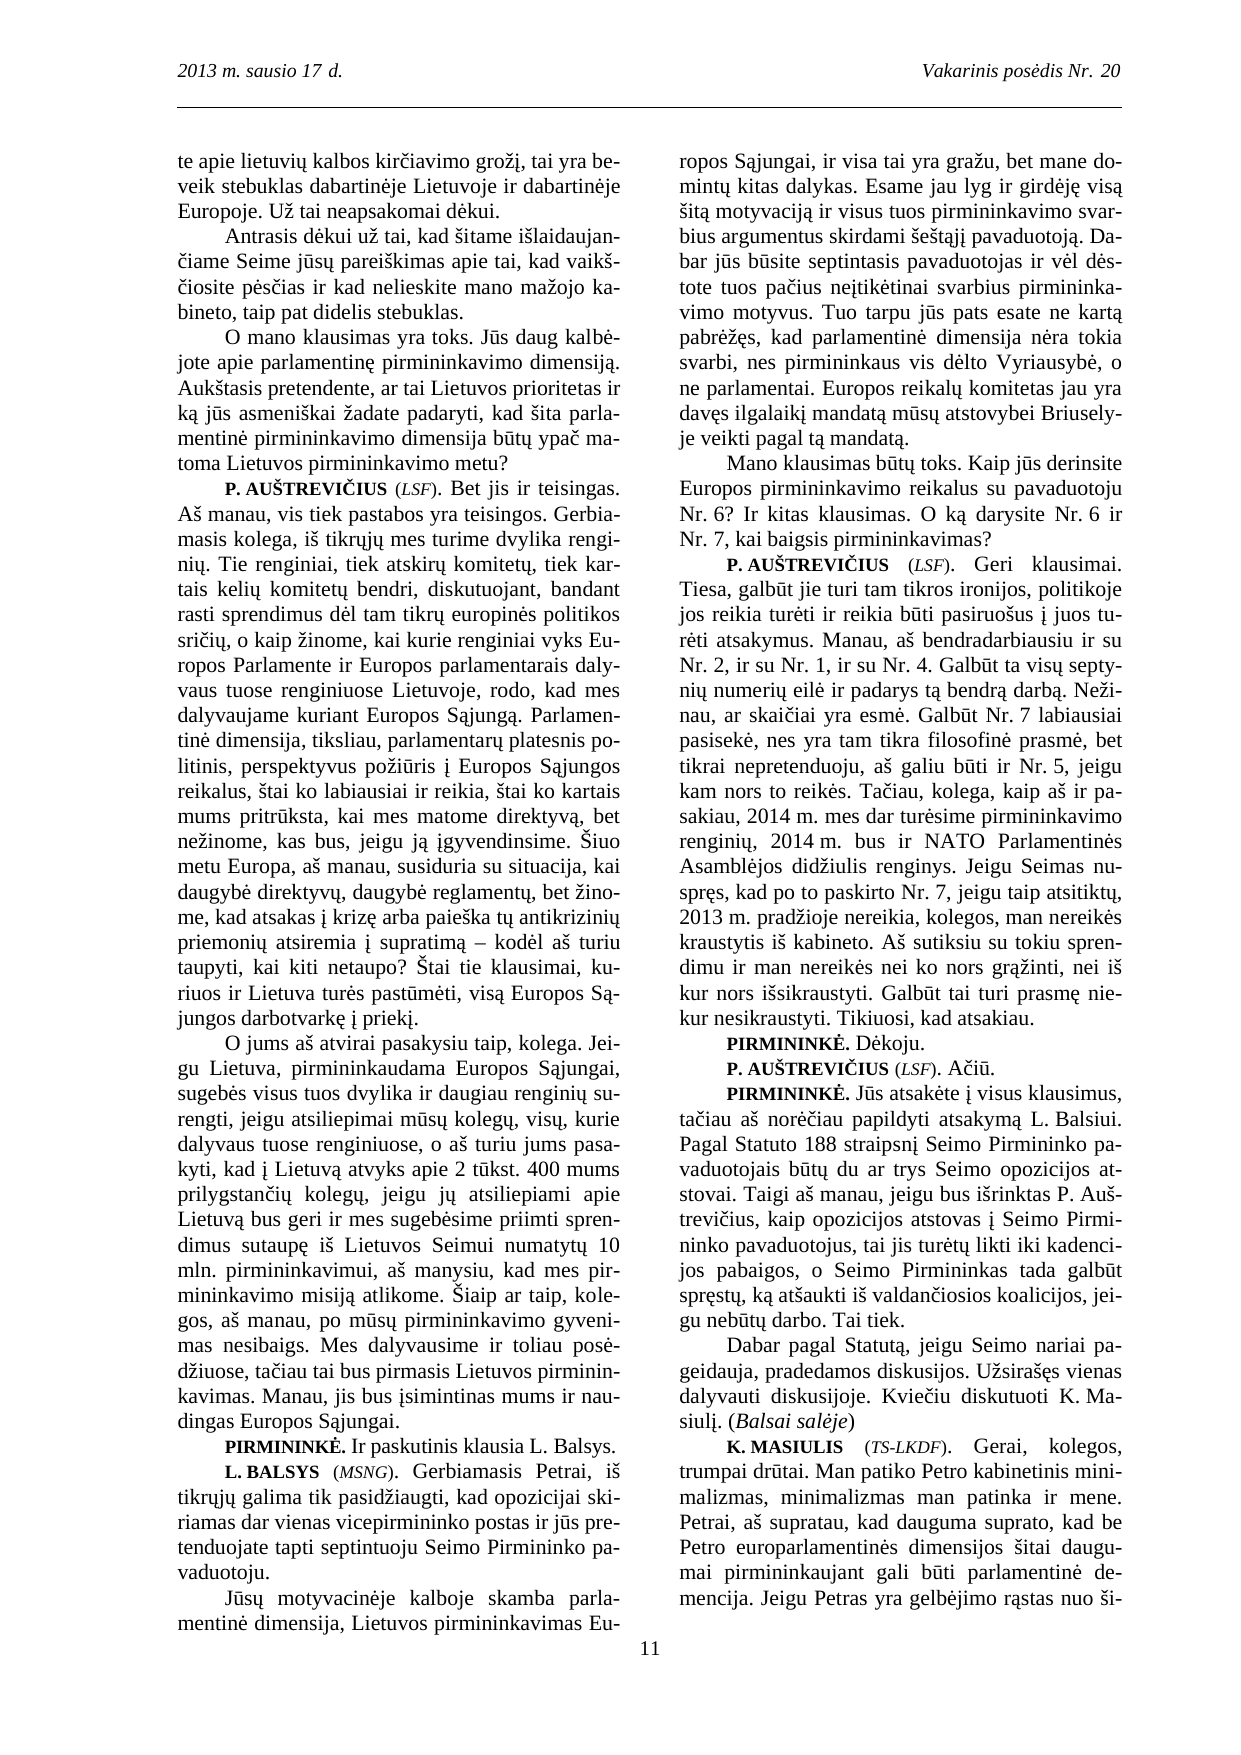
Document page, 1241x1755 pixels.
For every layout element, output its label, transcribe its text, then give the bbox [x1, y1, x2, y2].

text P. AUŠTREVIČIUS (LSF). Bet jis ir tei­sin­gas. Aš ma­nau, vis tiek pa­sta­bos yra tei­sin­gos. Ger­bia­ma­sis ko­le­ga, iš tik­rų­jų mes tu­ri­me dvy­li­ka ren­gi­nių. Tie ren­gi­niai, tiek at­ski­rų ko­mi­te­tų, tiek kar­tais ke­lių ko­mi­te­tų ben­dri, dis­ku­tuo­jant, ban­dant ras­ti spren­di­mus dėl tam tik­rų eu­ro­pi­nės po­li­ti­kos sri­čių, o kaip ži­no­me, kai ku­rie ren­gi­niai vyks Eu­ro­pos Par­la­men­te ir Eu­ro­pos par­la­men­ta­rais da­ly­vaus tuo­se ren­gi­niuo­se Lie­tu­vo­je, ro­do, kad mes da­ly­vau­ja­me ku­riant Eu­ro­pos Są­jun­gą. Par­la­men­ti­nė di­men­si­ja, tiks­liau, par­la­men­ta­rų pla­tes­nis po­li­ti­nis, per­spek­ty­vus po­žiū­ris į Eu­ro­pos Są­jun­gos rei­ka­lus, štai ko la­biau­siai ir rei­kia, štai ko kar­tais mums pri­trūks­ta, kai mes ma­to­me di­rek­ty­vą, bet ne­ži­no­me, kas bus, jei­gu ją įgy­ven­din­si­me. Šiuo me­tu Eu­ro­pa, aš ma­nau, su­si­du­ria su si­tu­a­ci­ja, kai dau­gy­bė di­rek­ty­vų, dau­gy­bė reg­la­men­tų, bet ži­no­me, kad at­sa­kas į kri­zę ar­ba pa­ieš­ka tų an­ti­kri­zi­nių prie­mo­nių at­si­re­mia į su­pra­ti­mą – ko­dėl aš tu­riu tau­py­ti, kai ki­ti ne­tau­po? Štai tie klau­si­mai, ku­riuos ir Lie­tu­va tu­rės pa­stū­mė­ti, vi­są Eu­ro­pos Są­jun­gos dar­bo­tvarkę į prie­kį. [177, 475, 620, 1030]
text PIRMININKĖ. Dė­ko­ju. [679, 1030, 1122, 1055]
text PIRMININKĖ. Ir pas­ku­ti­nis klau­sia L. Bal­sys. [177, 1433, 620, 1458]
text Da­bar pa­gal Sta­tu­tą, jei­gu Sei­mo na­riai pa­gei­dau­ja, pra­de­da­mos dis­ku­si­jos. Už­si­ra­šęs vie­nas da­ly­vau­ti dis­ku­si­jo­je. Kvie­čiu dis­ku­tuo­ti K. Ma­siu­lį. (Bal­sai sa­lė­je) [679, 1332, 1122, 1433]
text te apie lie­tu­vių kal­bos kir­čia­vi­mo gro­žį, tai yra be­veik ste­buk­las da­bar­ti­nė­je Lie­tu­vo­je ir da­bar­ti­nė­je Eu­ro­po­je. Už tai ne­ap­sa­ko­mai dė­kui. [177, 148, 620, 223]
text Ma­no klau­si­mas bū­tų toks. Kaip jūs de­rin­si­te Eu­ro­pos pir­mi­nin­ka­vi­mo rei­ka­lus su pa­va­duo­to­ju Nr. 6? Ir ki­tas klau­si­mas. O ką da­ry­si­te Nr. 6 ir Nr. 7, kai baig­sis pir­mi­nin­ka­vi­mas? [679, 450, 1122, 551]
text PIRMININKĖ. Jūs at­sa­kė­te į vi­sus klau­si­mus, ta­čiau aš no­rė­čiau pa­pil­dy­ti at­sa­ky­mą L. Bal­siui. Pa­gal Sta­tu­to 188 straips­nį Sei­mo Pir­mi­nin­ko pa­va­duo­to­jais bū­tų du ar trys Sei­mo opo­zi­ci­jos at­sto­vai. Tai­gi aš ma­nau, jei­gu bus iš­rink­tas P. Auš­t­re­vi­čius, kaip opo­zi­ci­jos at­sto­vas į Sei­mo Pir­mi­nin­ko pa­va­duo­to­jus, tai jis tu­rė­tų lik­ti iki ka­den­ci­jos pa­bai­gos, o Sei­mo Pir­mi­nin­kas ta­da gal­būt spręs­tų, ką at­šauk­ti iš val­dan­čio­sios ko­a­li­ci­jos, jei­gu ne­bū­tų dar­bo. Tai tiek. [679, 1080, 1122, 1332]
text Jū­sų mo­ty­va­ci­nė­je kal­bo­je skam­ba par­la­men­ti­nė di­men­si­ja, Lie­tu­vos pir­mi­nin­ka­vi­mas Eu­ [177, 1584, 620, 1635]
text ro­pos Są­jun­gai, ir vi­sa tai yra gra­žu, bet ma­ne do­min­tų ki­tas da­ly­kas. Esa­me jau lyg ir gir­dė­ję vi­są ši­tą mo­ty­va­ci­ją ir vi­sus tuos pir­mi­nin­ka­vi­mo svar­bius ar­gu­men­tus skir­da­mi šeš­tą­jį pa­va­duo­to­ją. Da­bar jūs bū­si­te sep­tin­ta­sis pa­va­duo­to­jas ir vėl dės­to­te tuos pa­čius ne­įti­kė­ti­nai svar­bius pir­mi­nin­ka­vi­mo mo­ty­vus. Tuo tar­pu jūs pats esa­te ne kar­tą pa­brė­žęs, kad par­la­men­ti­nė di­men­si­ja nė­ra to­kia svar­bi, nes pir­mi­nin­kaus vis dėl­to Vy­riau­sy­bė, o ne par­la­men­tai. Eu­ro­pos rei­ka­lų ko­mi­te­tas jau yra da­vęs il­ga­lai­kį man­da­tą mū­sų at­sto­vy­bei Briu­se­ly­je veik­ti pa­gal tą man­da­tą. [679, 148, 1122, 450]
text Ant­ra­sis dė­kui už tai, kad ši­ta­me iš­lai­dau­jan­čia­me Sei­me jū­sų pa­reiš­ki­mas apie tai, kad vaikš­čio­si­te pės­čias ir kad ne­lies­ki­te ma­no ma­žo­jo ka­bi­ne­to, taip pat di­de­lis ste­buk­las. [177, 223, 620, 324]
text O jums aš at­vi­rai pa­sa­ky­siu taip, ko­le­ga. Jei­gu Lie­tu­va, pir­mi­nin­kau­da­ma Eu­ro­pos Są­jun­gai, su­ge­bės vi­sus tuos dvy­li­ka ir dau­giau ren­gi­nių su­reng­ti, jei­gu at­si­lie­pi­mai mū­sų ko­le­gų, vi­sų, ku­rie da­ly­vaus tuo­se ren­gi­niuo­se, o aš tu­riu jums pa­sa­ky­ti, kad į Lie­tu­vą at­vyks apie 2 tūkst. 400 mums pri­lygs­tan­čių ko­le­gų, jei­gu jų at­si­lie­pia­mi apie Lie­tu­vą bus ge­ri ir mes su­ge­bė­si­me pri­im­ti spren­di­mus su­tau­pę iš Lie­tu­vos Sei­mui nu­ma­ty­tų 10 mln. pir­mi­nin­ka­vi­mui, aš ma­ny­siu, kad mes pir­mi­nin­ka­vi­mo mi­si­ją at­li­ko­me. Šiaip ar taip, ko­le­gos, aš ma­nau, po mū­sų pir­mi­nin­ka­vi­mo gy­ve­ni­mas ne­si­baigs. Mes da­ly­vau­si­me ir to­liau po­sė­džiuo­se, ta­čiau tai bus pir­ma­sis Lie­tu­vos pir­mi­nin­ka­vi­mas. Ma­nau, jis bus įsi­min­ti­nas mums ir nau­din­gas Eu­ro­pos Są­jun­gai. [177, 1030, 620, 1433]
text L. BALSYS (MSNG). Ger­bia­ma­sis Pet­rai, iš tik­rų­jų ga­li­ma tik pa­si­džiaug­ti, kad opo­zi­ci­jai ski­ria­mas dar vie­nas vi­ce­pir­mi­nin­ko pos­tas ir jūs pre­ten­duo­ja­te tap­ti sep­tin­tuo­ju Sei­mo Pir­mi­nin­ko pa­va­duo­to­ju. [177, 1458, 620, 1584]
text O ma­no klau­si­mas yra toks. Jūs daug kal­bė­jo­te apie par­la­men­ti­nę pir­mi­nin­ka­vi­mo di­men­si­ją. Aukš­ta­sis pre­ten­den­te, ar tai Lie­tu­vos pri­ori­te­tas ir ką jūs as­me­niš­kai ža­da­te pa­da­ry­ti, kad ši­ta par­la­men­ti­nė pir­mi­nin­ka­vi­mo di­men­si­ja bū­tų ypač ma­to­ma Lie­tu­vos pir­mi­nin­ka­vi­mo me­tu? [177, 324, 620, 475]
text P. AUŠTREVIČIUS (LSF). Ge­ri klau­si­mai. Tie­sa, gal­būt jie tu­ri tam tik­ros iro­ni­jos, po­li­ti­ko­je jos rei­kia tu­rė­ti ir rei­kia bū­ti pa­si­ruo­šus į juos tu­rė­ti at­sa­ky­mus. Ma­nau, aš ben­dra­dar­biau­siu ir su Nr. 2, ir su Nr. 1, ir su Nr. 4. Gal­būt ta vi­sų sep­ty­nių nu­me­rių ei­lė ir pa­da­rys tą ben­drą dar­bą. Ne­ži­nau, ar skai­čiai yra es­mė. Gal­būt Nr. 7 la­biau­siai pa­si­se­kė, nes yra tam tik­ra fi­lo­so­fi­nė pras­mė, bet tik­rai ne­pre­ten­duo­ju, aš ga­liu bū­ti ir Nr. 5, jei­gu kam nors to rei­kės. Ta­čiau, ko­le­ga, kaip aš ir pa­sa­kiau, 2014 m. mes dar tu­rė­si­me pir­mi­nin­ka­vi­mo ren­gi­nių, 2014 m. bus ir NATO Par­la­men­ti­nės Asam­blė­jos di­džiu­lis ren­gi­nys. Jei­gu Sei­mas nu­spręs, kad po to pa­skir­to Nr. 7, jei­gu taip at­si­tik­tų, 2013 m. pra­džio­je ne­rei­kia, ko­le­gos, man ne­rei­kės kraus­ty­tis iš ka­bi­ne­to. Aš su­tik­siu su to­kiu spren­di­mu ir man ne­rei­kės nei ko nors grą­žin­ti, nei iš kur nors iš­si­kraus­ty­ti. Gal­būt tai tu­ri pras­mę nie­kur ne­si­kraus­ty­ti. Ti­kiuo­si, kad at­sa­kiau. [679, 551, 1122, 1030]
text P. AUŠTREVIČIUS (LSF). Ačiū. [679, 1055, 1122, 1080]
text K. MASIULIS (TS-LKDF). Ge­rai, ko­le­gos, trum­pai drū­tai. Man pa­ti­ko Pet­ro ka­bi­ne­ti­nis mi­ni­ma­liz­mas, mi­ni­ma­liz­mas man pa­tin­ka ir me­ne. Pet­rai, aš su­pra­tau, kad dau­gu­ma su­pra­to, kad be Pet­ro eu­ro­par­la­men­ti­nės di­men­si­jos ši­tai dau­gu­mai pir­mi­nin­kau­jant ga­li bū­ti par­la­men­ti­nė de­men­ci­ja. Jei­gu Pet­ras yra gel­bė­ji­mo rąs­tas nuo ši­ [679, 1433, 1122, 1610]
